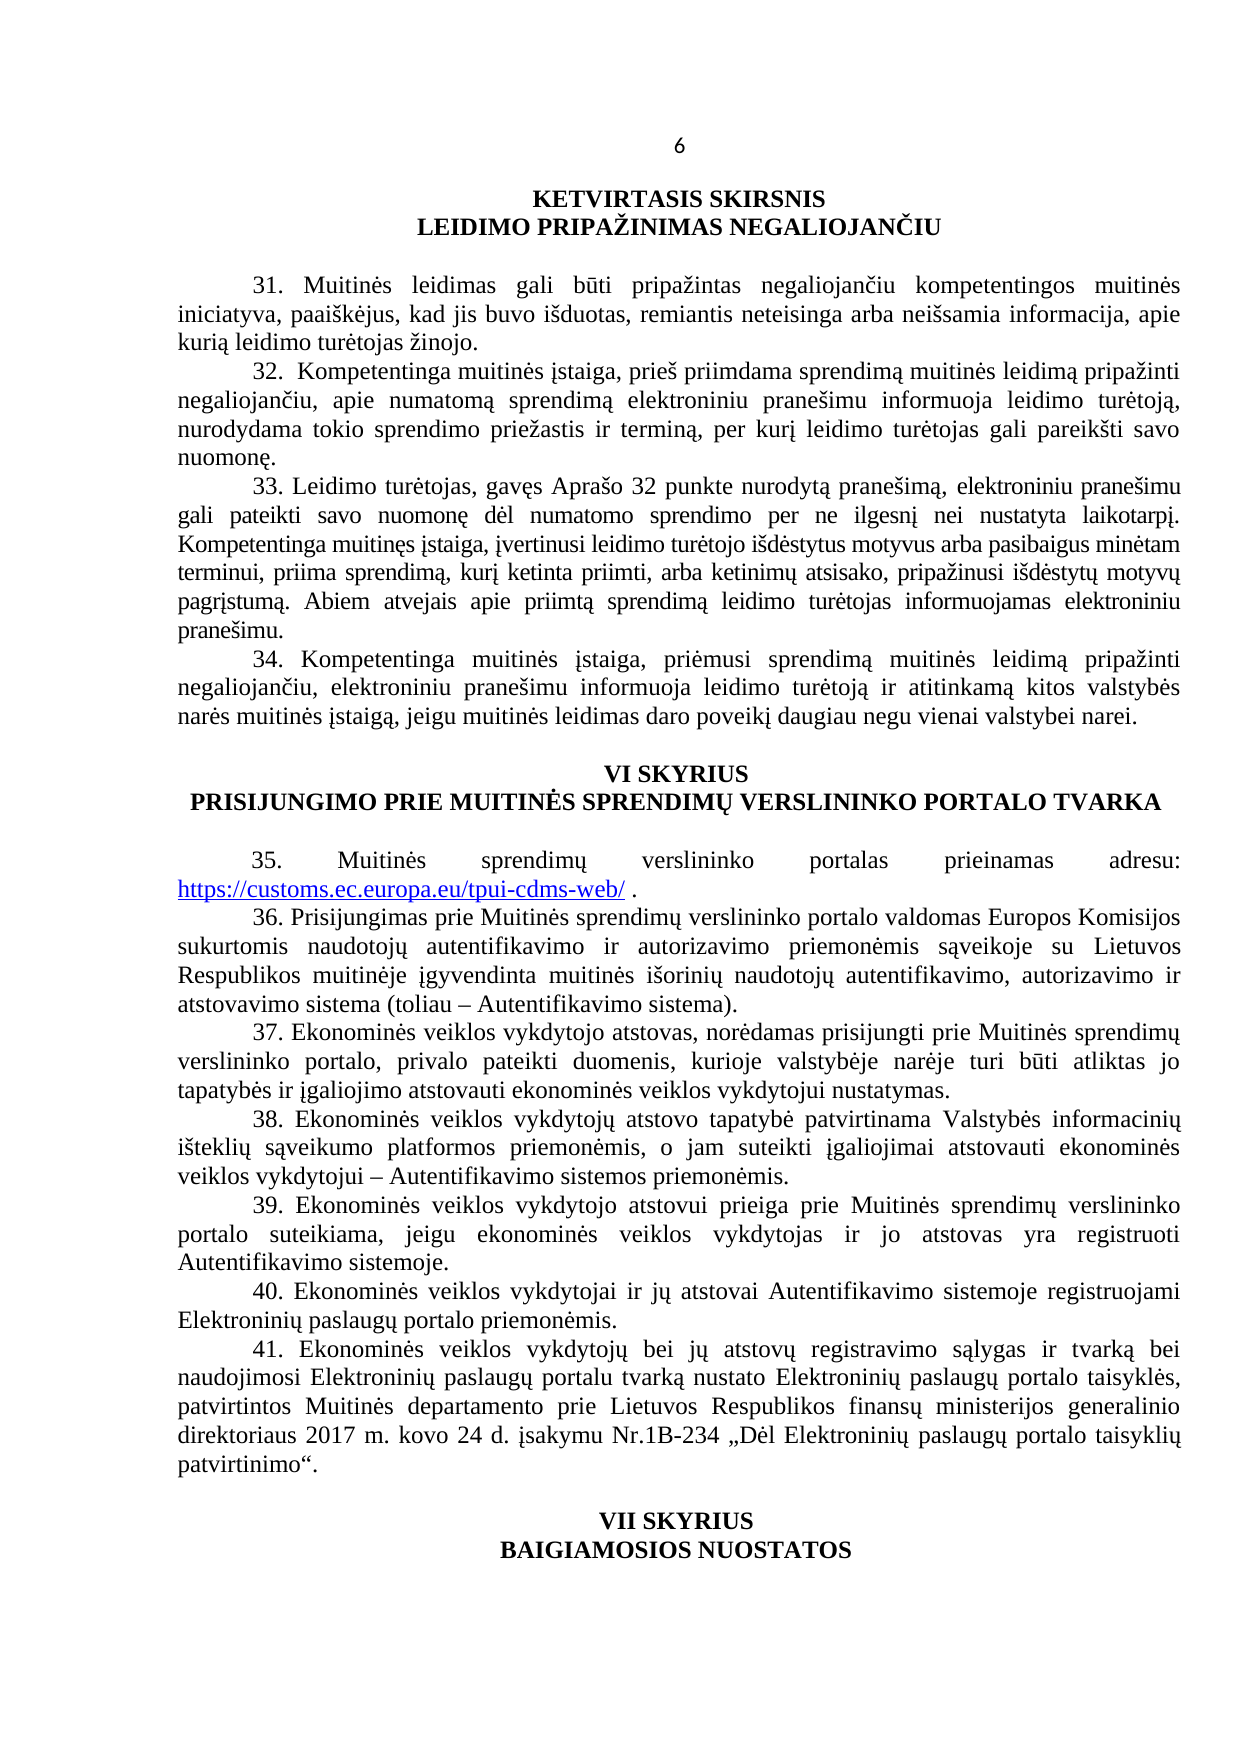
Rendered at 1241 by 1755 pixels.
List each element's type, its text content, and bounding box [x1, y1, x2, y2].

text 35. Muitinės sprendimų verslininko portalas prieinamas adresu: https://customs.ec.europa.eu/tpui-cdms-web/ . [177, 845, 1181, 902]
text 34. Kompetentinga muitinės įstaiga, priėmusi sprendimą muitinės leidimą pripažinti negaliojančiu, elektroniniu pranešimu informuoja leidimo turėtoją ir atitinkamą kitos valstybės narės muitinės įstaigą, jeigu muitinės leidimas daro poveikį daugiau negu vienai valstybei narei. [177, 644, 1181, 730]
text 33. Leidimo turėtojas, gavęs Aprašo 32 punkte nurodytą pranešimą, elektroniniu pranešimu gali pateikti savo nuomonę dėl numatomo sprendimo per ne ilgesnį nei nustatyta laikotarpį. Kompetentinga muitinęs įstaiga, įvertinusi leidimo turėtojo išdėstytus motyvus arba pasibaigus minėtam terminui, priima sprendimą, kurį ketinta priimti, arba ketinimų atsisako, pripažinusi išdėstytų motyvų pagrįstumą. Abiem atvejais apie priimtą sprendimą leidimo turėtojas informuojamas elektroniniu pranešimu. [177, 471, 1181, 644]
text 37. Ekonominės veiklos vykdytojo atstovas, norėdamas prisijungti prie Muitinės sprendimų verslininko portalo, privalo pateikti duomenis, kurioje valstybėje narėje turi būti atliktas jo tapatybės ir įgaliojimo atstovauti ekonominės veiklos vykdytojui nustatymas. [177, 1017, 1181, 1104]
text PRISIJUNGIMO PRIE MUITINĖS SPRENDIMŲ VERSLININKO PORTALO TVARKA [177, 787, 1181, 816]
text VII SKYRIUS [177, 1506, 1181, 1535]
text 36. Prisijungimas prie Muitinės sprendimų verslininko portalo valdomas Europos Komisijos sukurtomis naudotojų autentifikavimo ir autorizavimo priemonėmis sąveikoje su Lietuvos Respublikos muitinėje įgyvendinta muitinės išorinių naudotojų autentifikavimo, autorizavimo ir atstovavimo sistema (toliau – Autentifikavimo sistema). [177, 902, 1181, 1017]
text BAIGIAMOSIOS NUOSTATOS [177, 1535, 1181, 1564]
text 40. Ekonominės veiklos vykdytojai ir jų atstovai Autentifikavimo sistemoje registruojami Elektroninių paslaugų portalo priemonėmis. [177, 1276, 1181, 1334]
text 32. Kompetentinga muitinės įstaiga, prieš priimdama sprendimą muitinės leidimą pripažinti negaliojančiu, apie numatomą sprendimą elektroniniu pranešimu informuoja leidimo turėtoją, nurodydama tokio sprendimo priežastis ir terminą, per kurį leidimo turėtojas gali pareikšti savo nuomonę. [177, 356, 1181, 471]
text 41. Ekonominės veiklos vykdytojų bei jų atstovų registravimo sąlygas ir tvarką bei naudojimosi Elektroninių paslaugų portalu tvarką nustato Elektroninių paslaugų portalo taisyklės, patvirtintos Muitinės departamento prie Lietuvos Respublikos finansų ministerijos generalinio direktoriaus 2017 m. kovo 24 d. įsakymu Nr.1B-234 „Dėl Elektroninių paslaugų portalo taisyklių patvirtinimo“. [177, 1334, 1181, 1477]
text VI SKYRIUS [177, 759, 1181, 787]
text 39. Ekonominės veiklos vykdytojo atstovui prieiga prie Muitinės sprendimų verslininko portalo suteikiama, jeigu ekonominės veiklos vykdytojas ir jo atstovas yra registruoti Autentifikavimo sistemoje. [177, 1190, 1181, 1276]
text KETVIRTASIS SKIRSNIS [177, 184, 1181, 212]
text 38. Ekonominės veiklos vykdytojų atstovo tapatybė patvirtinama Valstybės informacinių išteklių sąveikumo platformos priemonėmis, o jam suteikti įgaliojimai atstovauti ekonominės veiklos vykdytojui – Autentifikavimo sistemos priemonėmis. [177, 1104, 1181, 1190]
text 31. Muitinės leidimas gali būti pripažintas negaliojančiu kompetentingos muitinės iniciatyva, paaiškėjus, kad jis buvo išduotas, remiantis neteisinga arba neišsamia informacija, apie kurią leidimo turėtojas žinojo. [177, 270, 1181, 356]
text LEIDIMO PRIPAŽINIMAS NEGALIOJANČIU [177, 212, 1181, 241]
